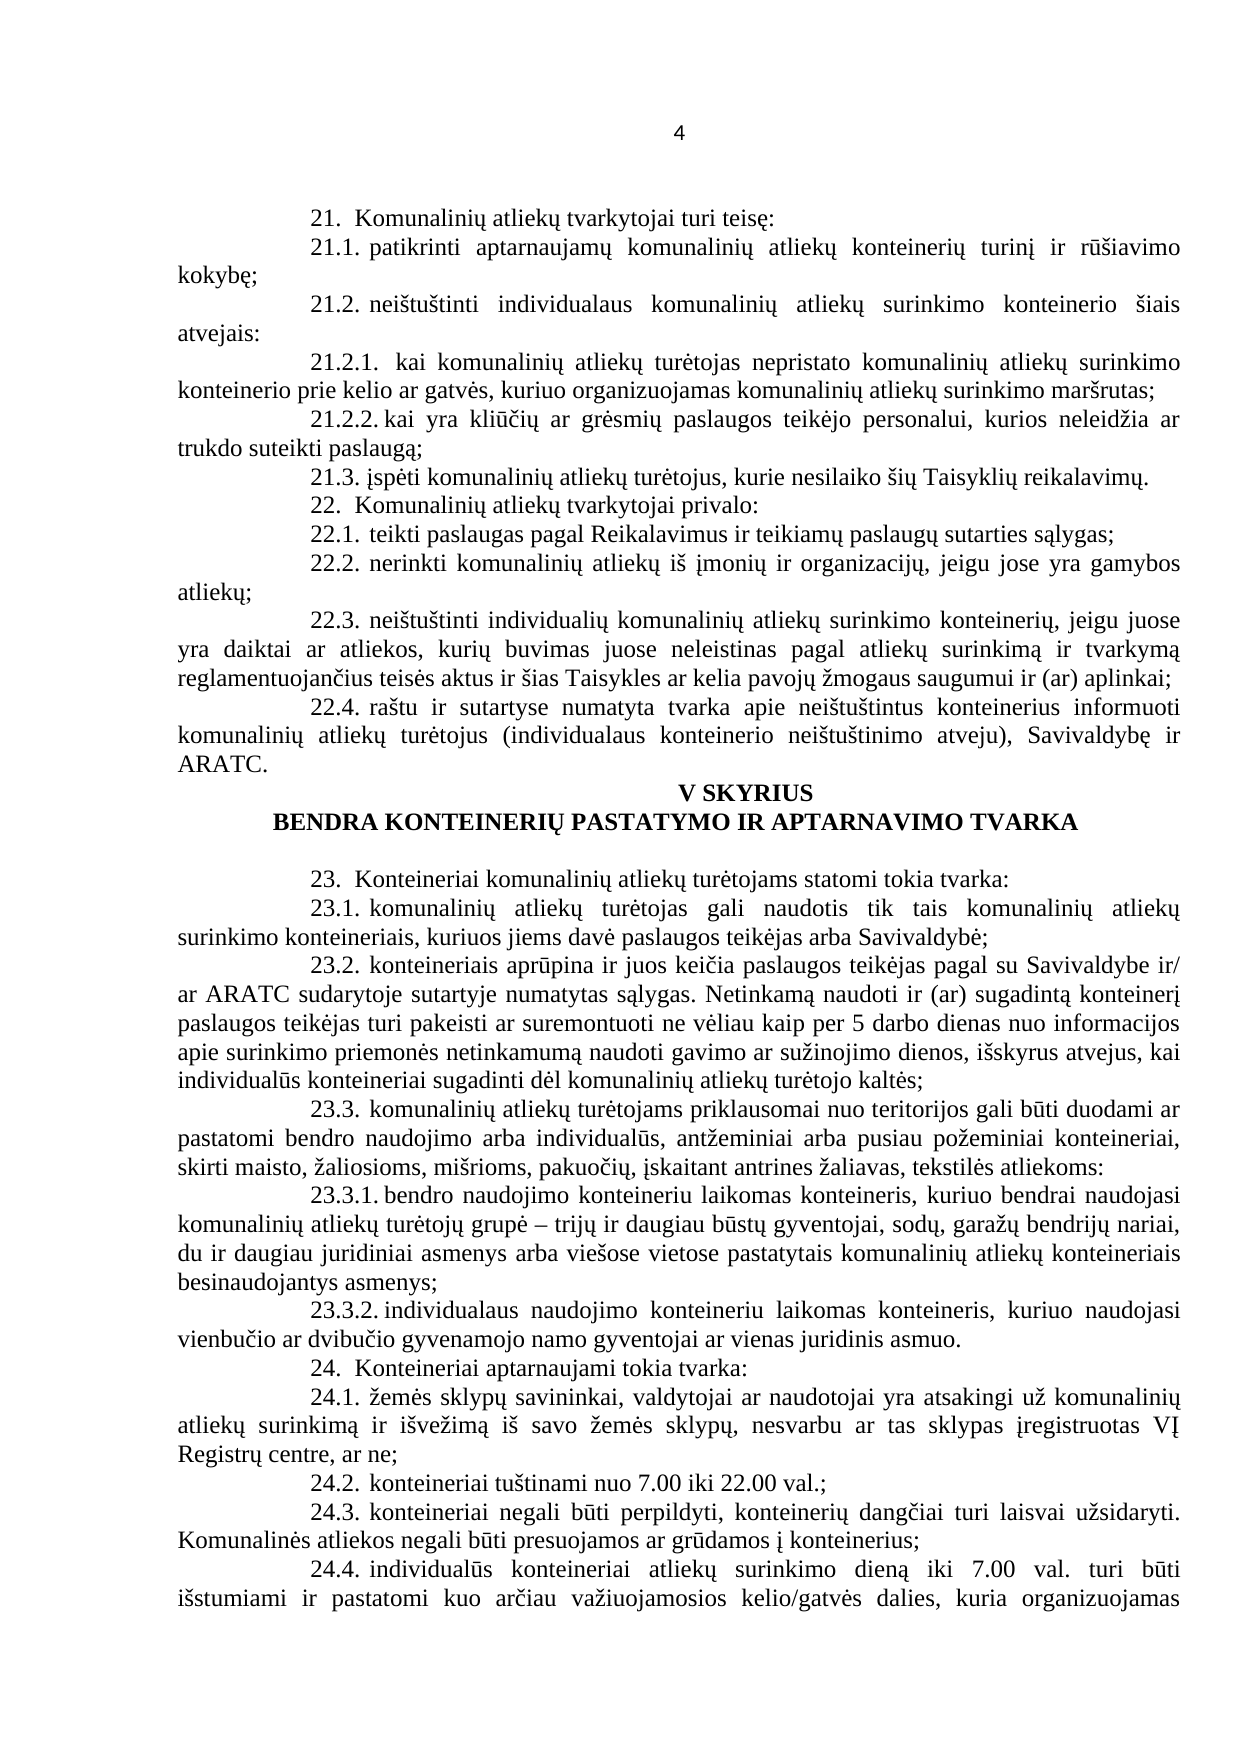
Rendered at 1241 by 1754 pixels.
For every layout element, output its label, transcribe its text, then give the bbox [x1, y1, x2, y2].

text 21.2.2. kai yra kliūčių ar grėsmių paslaugos teikėjo personalui, kurios neleidžia ar trukdo suteikti paslaugą; [177, 404, 1181, 462]
text 24.2. konteineriai tuštinami nuo 7.00 iki 22.00 val.; [177, 1468, 1181, 1497]
text 22.2. nerinkti komunalinių atliekų iš įmonių ir organizacijų, jeigu jose yra gamybos atliekų; [177, 548, 1181, 605]
text 22.4. raštu ir sutartyse numatyta tvarka apie neištuštintus konteinerius informuoti komunalinių atliekų turėtojus (individualaus konteinerio neištuštinimo atveju), Savivaldybę ir ARATC. [177, 692, 1181, 778]
text 21. Komunalinių atliekų tvarkytojai turi teisę: [177, 203, 1181, 232]
text 23.3.1. bendro naudojimo konteineriu laikomas konteineris, kuriuo bendrai naudojasi komunalinių atliekų turėtojų grupė – trijų ir daugiau būstų gyventojai, sodų, garažų bendrijų nariai, du ir daugiau juridiniai asmenys arba viešose vietose pastatytais komunalinių atliekų konteineriais besinaudojantys asmenys; [177, 1180, 1181, 1295]
text 23.2. konteineriais aprūpina ir juos keičia paslaugos teikėjas pagal su Savivaldybe ir/ ar ARATC sudarytoje sutartyje numatytas sąlygas. Netinkamą naudoti ir (ar) sugadintą konteinerį paslaugos teikėjas turi pakeisti ar suremontuoti ne vėliau kaip per 5 darbo dienas nuo informacijos apie surinkimo priemonės netinkamumą naudoti gavimo ar sužinojimo dienos, išskyrus atvejus, kai individualūs konteineriai sugadinti dėl komunalinių atliekų turėtojo kaltės; [177, 950, 1181, 1094]
text 21.3. įspėti komunalinių atliekų turėtojus, kurie nesilaiko šių Taisyklių reikalavimų. [177, 462, 1181, 490]
text 23.1. komunalinių atliekų turėtojas gali naudotis tik tais komunalinių atliekų surinkimo konteineriais, kuriuos jiems davė paslaugos teikėjas arba Savivaldybė; [177, 893, 1181, 950]
text V SKYRIUS [177, 778, 1181, 807]
text 22.1. teikti paslaugas pagal Reikalavimus ir teikiamų paslaugų sutarties sąlygas; [177, 519, 1181, 548]
text 22. Komunalinių atliekų tvarkytojai privalo: [177, 490, 1181, 519]
text 21.2. neištuštinti individualaus komunalinių atliekų surinkimo konteinerio šiais atvejais: [177, 289, 1181, 347]
text 24. Konteineriai aptarnaujami tokia tvarka: [177, 1353, 1181, 1382]
text 24.3. konteineriai negali būti perpildyti, konteinerių dangčiai turi laisvai užsidaryti. Komunalinės atliekos negali būti presuojamos ar grūdamos į konteinerius; [177, 1497, 1181, 1554]
text 24.4. individualūs konteineriai atliekų surinkimo dieną iki 7.00 val. turi būti išstumiami ir pastatomi kuo arčiau važiuojamosios kelio/gatvės dalies, kuria organizuojamas [177, 1554, 1181, 1612]
text 21.2.1. kai komunalinių atliekų turėtojas nepristato komunalinių atliekų surinkimo konteinerio prie kelio ar gatvės, kuriuo organizuojamas komunalinių atliekų surinkimo maršrutas; [177, 347, 1181, 404]
text 23. Konteineriai komunalinių atliekų turėtojams statomi tokia tvarka: [177, 864, 1181, 893]
text 22.3. neištuštinti individualių komunalinių atliekų surinkimo konteinerių, jeigu juose yra daiktai ar atliekos, kurių buvimas juose neleistinas pagal atliekų surinkimą ir tvarkymą reglamentuojančius teisės aktus ir šias Taisykles ar kelia pavojų žmogaus saugumui ir (ar) aplinkai; [177, 605, 1181, 692]
text 24.1. žemės sklypų savininkai, valdytojai ar naudotojai yra atsakingi už komunalinių atliekų surinkimą ir išvežimą iš savo žemės sklypų, nesvarbu ar tas sklypas įregistruotas VĮ Registrų centre, ar ne; [177, 1382, 1181, 1468]
text BENDRA KONTEINERIŲ PASTATYMO IR APTARNAVIMO TVARKA [273, 807, 1181, 835]
text 23.3.2. individualaus naudojimo konteineriu laikomas konteineris, kuriuo naudojasi vienbučio ar dvibučio gyvenamojo namo gyventojai ar vienas juridinis asmuo. [177, 1295, 1181, 1353]
text 21.1. patikrinti aptarnaujamų komunalinių atliekų konteinerių turinį ir rūšiavimo kokybę; [177, 232, 1181, 289]
text 23.3. komunalinių atliekų turėtojams priklausomai nuo teritorijos gali būti duodami ar pastatomi bendro naudojimo arba individualūs, antžeminiai arba pusiau požeminiai konteineriai, skirti maisto, žaliosioms, mišrioms, pakuočių, įskaitant antrines žaliavas, tekstilės atliekoms: [177, 1094, 1181, 1180]
